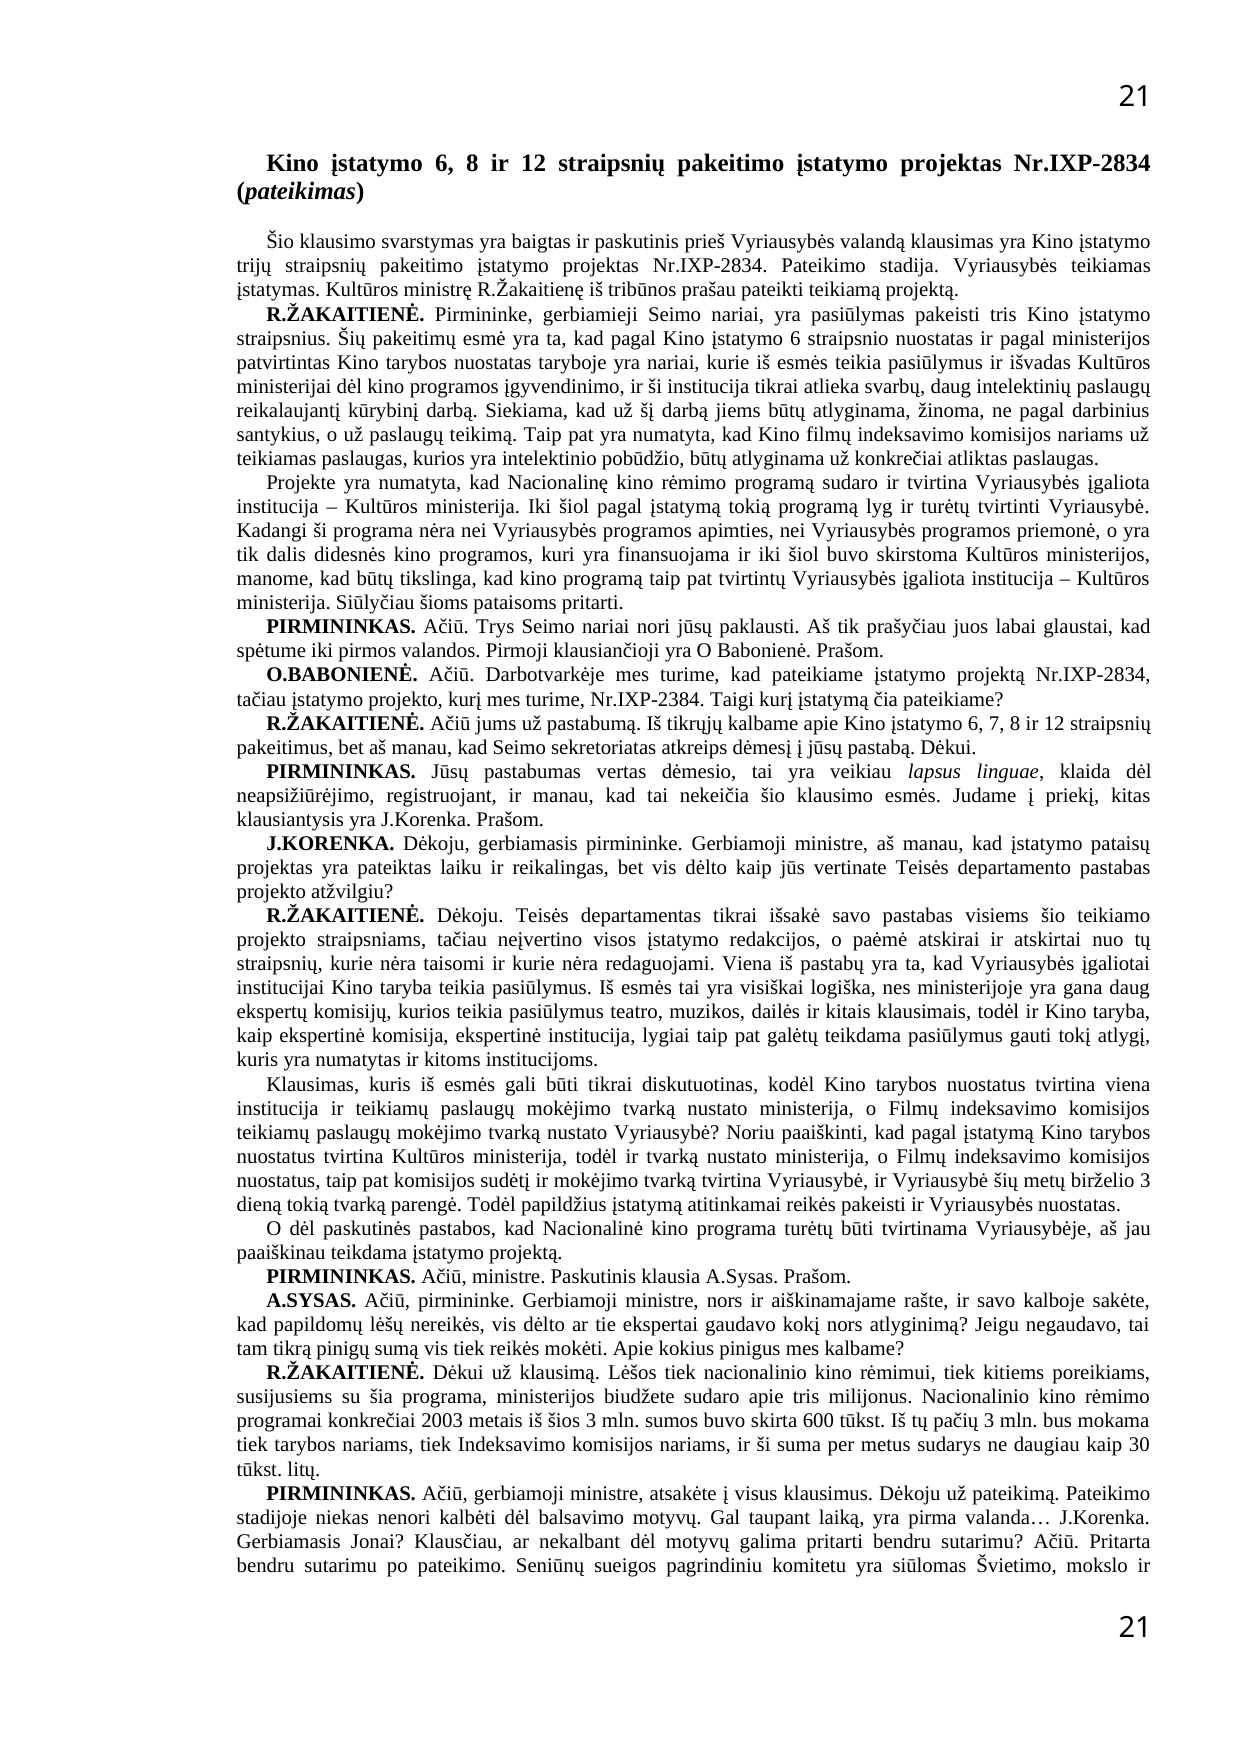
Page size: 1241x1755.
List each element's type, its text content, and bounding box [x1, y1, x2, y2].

text PIRMININKAS. Jūsų pastabumas vertas dėmesio, tai yra veikiau lapsus linguae, klaida dėl neapsižiūrėjimo, registruojant, ir manau, kad tai nekeičia šio klausimo esmės. Judame į priekį, kitas klausiantysis yra J.Korenka. Prašom. [236, 759, 1152, 831]
text O.BABONIENĖ. Ačiū. Darbotvarkėje mes turime, kad pateikiame įstatymo projektą Nr.IXP-2834, tačiau įstatymo projekto, kurį mes turime, Nr.IXP-2384. Taigi kurį įstatymą čia pateikiame? [236, 662, 1152, 711]
text Projekte yra numatyta, kad Nacionalinę kino rėmimo programą sudaro ir tvirtina Vyriausybės įgaliota institucija – Kultūros ministerija. Iki šiol pagal įstatymą tokią programą lyg ir turėtų tvirtinti Vyriausybė. Kadangi ši programa nėra nei Vyriausybės programos apimties, nei Vyriausybės programos priemonė, o yra tik dalis didesnės kino programos, kuri yra finansuojama ir iki šiol buvo skirstoma Kultūros ministerijos, manome, kad būtų tikslinga, kad kino programą taip pat tvirtintų Vyriausybės įgaliota institucija – Kultūros ministerija. Siūlyčiau šioms pataisoms pritarti. [236, 470, 1152, 614]
text A.SYSAS. Ačiū, pirmininke. Gerbiamoji ministre, nors ir aiškinamajame rašte, ir savo kalboje sakėte, kad papildomų lėšų nereikės, vis dėlto ar tie ekspertai gaudavo kokį nors atlyginimą? Jeigu negaudavo, tai tam tikrą pinigų sumą vis tiek reikės mokėti. Apie kokius pinigus mes kalbame? [236, 1288, 1152, 1360]
text Kino įstatymo 6, 8 ir 12 straipsnių pakeitimo įstatymo projektas Nr.IXP-2834 (pateikimas) [236, 148, 1152, 205]
text O dėl paskutinės pastabos, kad Nacionalinė kino programa turėtų būti tvirtinama Vyriausybėje, aš jau paaiškinau teikdama įstatymo projektą. [236, 1216, 1152, 1264]
text Šio klausimo svarstymas yra baigtas ir paskutinis prieš Vyriausybės valandą klausimas yra Kino įstatymo trijų straipsnių pakeitimo įstatymo projektas Nr.IXP-2834. Pateikimo stadija. Vyriausybės teikiamas įstatymas. Kultūros ministrę R.Žakaitienę iš tribūnos prašau pateikti teikiamą projektą. [236, 229, 1152, 301]
text R.ŽAKAITIENĖ. Dėkoju. Teisės departamentas tikrai išsakė savo pastabas visiems šio teikiamo projekto straipsniams, tačiau neįvertino visos įstatymo redakcijos, o paėmė atskirai ir atskirtai nuo tų straipsnių, kurie nėra taisomi ir kurie nėra redaguojami. Viena iš pastabų yra ta, kad Vyriausybės įgaliotai institucijai Kino taryba teikia pasiūlymus. Iš esmės tai yra visiškai logiška, nes ministerijoje yra gana daug ekspertų komisijų, kurios teikia pasiūlymus teatro, muzikos, dailės ir kitais klausimais, todėl ir Kino taryba, kaip ekspertinė komisija, ekspertinė institucija, lygiai taip pat galėtų teikdama pasiūlymus gauti tokį atlygį, kuris yra numatytas ir kitoms institucijoms. [236, 903, 1152, 1071]
text J.KORENKA. Dėkoju, gerbiamasis pirmininke. Gerbiamoji ministre, aš manau, kad įstatymo pataisų projektas yra pateiktas laiku ir reikalingas, bet vis dėlto kaip jūs vertinate Teisės departamento pastabas projekto atžvilgiu? [236, 831, 1152, 903]
text R.ŽAKAITIENĖ. Dėkui už klausimą. Lėšos tiek nacionalinio kino rėmimui, tiek kitiems poreikiams, susijusiems su šia programa, ministerijos biudžete sudaro apie tris milijonus. Nacionalinio kino rėmimo programai konkrečiai 2003 metais iš šios 3 mln. sumos buvo skirta 600 tūkst. Iš tų pačių 3 mln. bus mokama tiek tarybos nariams, tiek Indeksavimo komisijos nariams, ir ši suma per metus sudarys ne daugiau kaip 30 tūkst. litų. [236, 1360, 1152, 1481]
text PIRMININKAS. Ačiū, ministre. Paskutinis klausia A.Sysas. Prašom. [236, 1264, 1152, 1288]
text PIRMININKAS. Ačiū, gerbiamoji ministre, atsakėte į visus klausimus. Dėkoju už pateikimą. Pateikimo stadijoje niekas nenori kalbėti dėl balsavimo motyvų. Gal taupant laiką, yra pirma valanda… J.Korenka. Gerbiamasis Jonai? Klausčiau, ar nekalbant dėl motyvų galima pritarti bendru sutarimu? Ačiū. Pritarta bendru sutarimu po pateikimo. Seniūnų sueigos pagrindiniu komitetu yra siūlomas Švietimo, mokslo ir [236, 1481, 1152, 1577]
text Klausimas, kuris iš esmės gali būti tikrai diskutuotinas, kodėl Kino tarybos nuostatus tvirtina viena institucija ir teikiamų paslaugų mokėjimo tvarką nustato ministerija, o Filmų indeksavimo komisijos teikiamų paslaugų mokėjimo tvarką nustato Vyriausybė? Noriu paaiškinti, kad pagal įstatymą Kino tarybos nuostatus tvirtina Kultūros ministerija, todėl ir tvarką nustato ministerija, o Filmų indeksavimo komisijos nuostatus, taip pat komisijos sudėtį ir mokėjimo tvarką tvirtina Vyriausybė, ir Vyriausybė šių metų birželio 3 dieną tokią tvarką parengė. Todėl papildžius įstatymą atitinkamai reikės pakeisti ir Vyriausybės nuostatas. [236, 1071, 1152, 1216]
text R.ŽAKAITIENĖ. Pirmininke, gerbiamieji Seimo nariai, yra pasiūlymas pakeisti tris Kino įstatymo straipsnius. Šių pakeitimų esmė yra ta, kad pagal Kino įstatymo 6 straipsnio nuostatas ir pagal ministerijos patvirtintas Kino tarybos nuostatas taryboje yra nariai, kurie iš esmės teikia pasiūlymus ir išvadas Kultūros ministerijai dėl kino programos įgyvendinimo, ir ši institucija tikrai atlieka svarbų, daug intelektinių paslaugų reikalaujantį kūrybinį darbą. Siekiama, kad už šį darbą jiems būtų atlyginama, žinoma, ne pagal darbinius santykius, o už paslaugų teikimą. Taip pat yra numatyta, kad Kino filmų indeksavimo komisijos nariams už teikiamas paslaugas, kurios yra intelektinio pobūdžio, būtų atlyginama už konkrečiai atliktas paslaugas. [236, 301, 1152, 470]
text PIRMININKAS. Ačiū. Trys Seimo nariai nori jūsų paklausti. Aš tik prašyčiau juos labai glaustai, kad spėtume iki pirmos valandos. Pirmoji klausiančioji yra O Babonienė. Prašom. [236, 614, 1152, 662]
text R.ŽAKAITIENĖ. Ačiū jums už pastabumą. Iš tikrųjų kalbame apie Kino įstatymo 6, 7, 8 ir 12 straipsnių pakeitimus, bet aš manau, kad Seimo sekretoriatas atkreips dėmesį į jūsų pastabą. Dėkui. [236, 711, 1152, 759]
